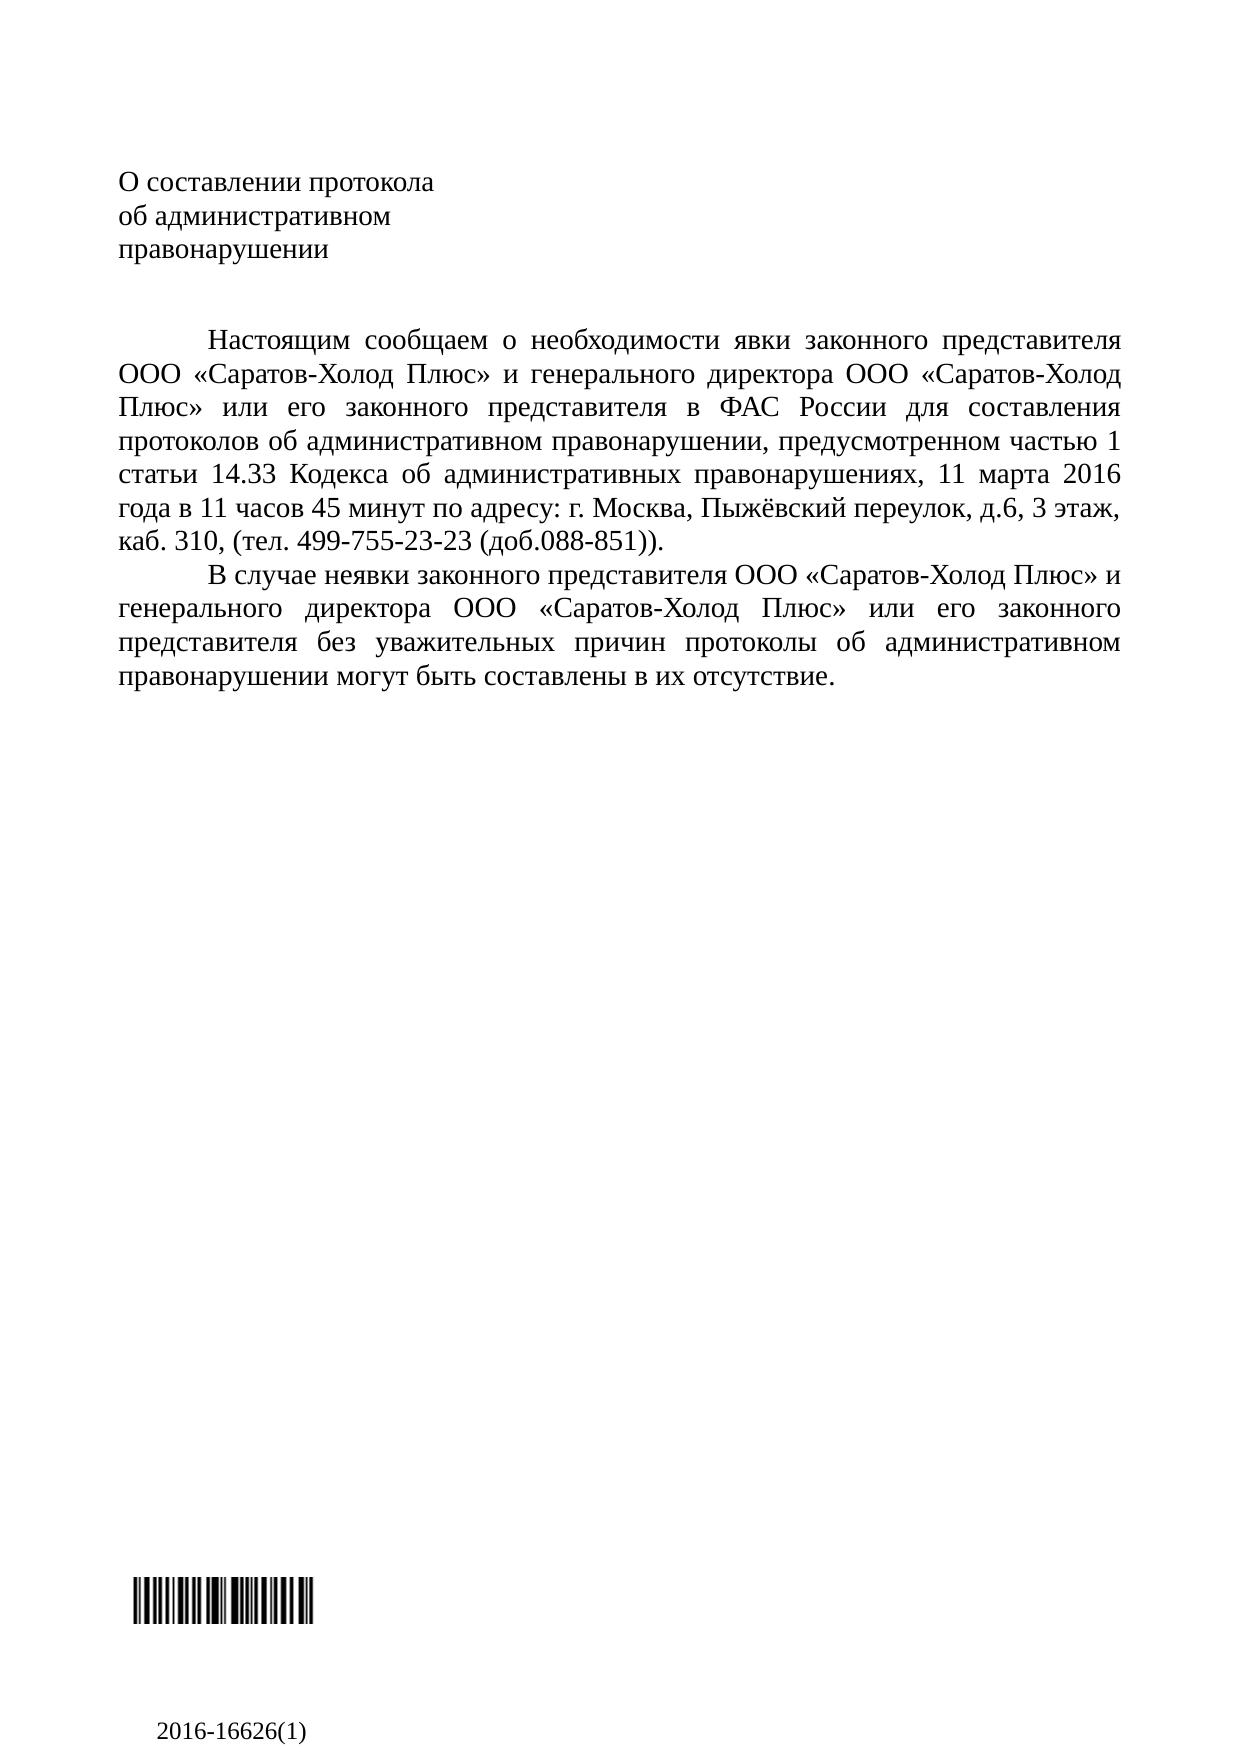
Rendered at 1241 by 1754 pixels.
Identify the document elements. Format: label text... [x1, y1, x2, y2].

text об административном [118, 198, 1122, 231]
text О составлении протокола [118, 164, 1122, 198]
picture [118, 1577, 331, 1624]
text правонарушении [118, 231, 1122, 265]
text Настоящим сообщаем о необходимости явки законного представителя ООО «Саратов-Холод Плюс» и генерального директора ООО «Саратов-Холод Плюс» или его законного представителя в ФАС России для составления протоколов об административном правонарушении, предусмотренном частью 1 статьи 14.33 Кодекса об административных правонарушениях, 11 марта 2016 года в 11 часов 45 минут по адресу: г. Москва, Пыжёвский переулок, д.6, 3 этаж, каб. 310, (тел. 499-755-23-23 (доб.088-851)). [118, 322, 1122, 557]
text В случае неявки законного представителя ООО «Саратов-Холод Плюс» и генерального директора ООО «Саратов-Холод Плюс» или его законного представителя без уважительных причин протоколы об административном правонарушении могут быть составлены в их отсутствие. [118, 557, 1122, 691]
